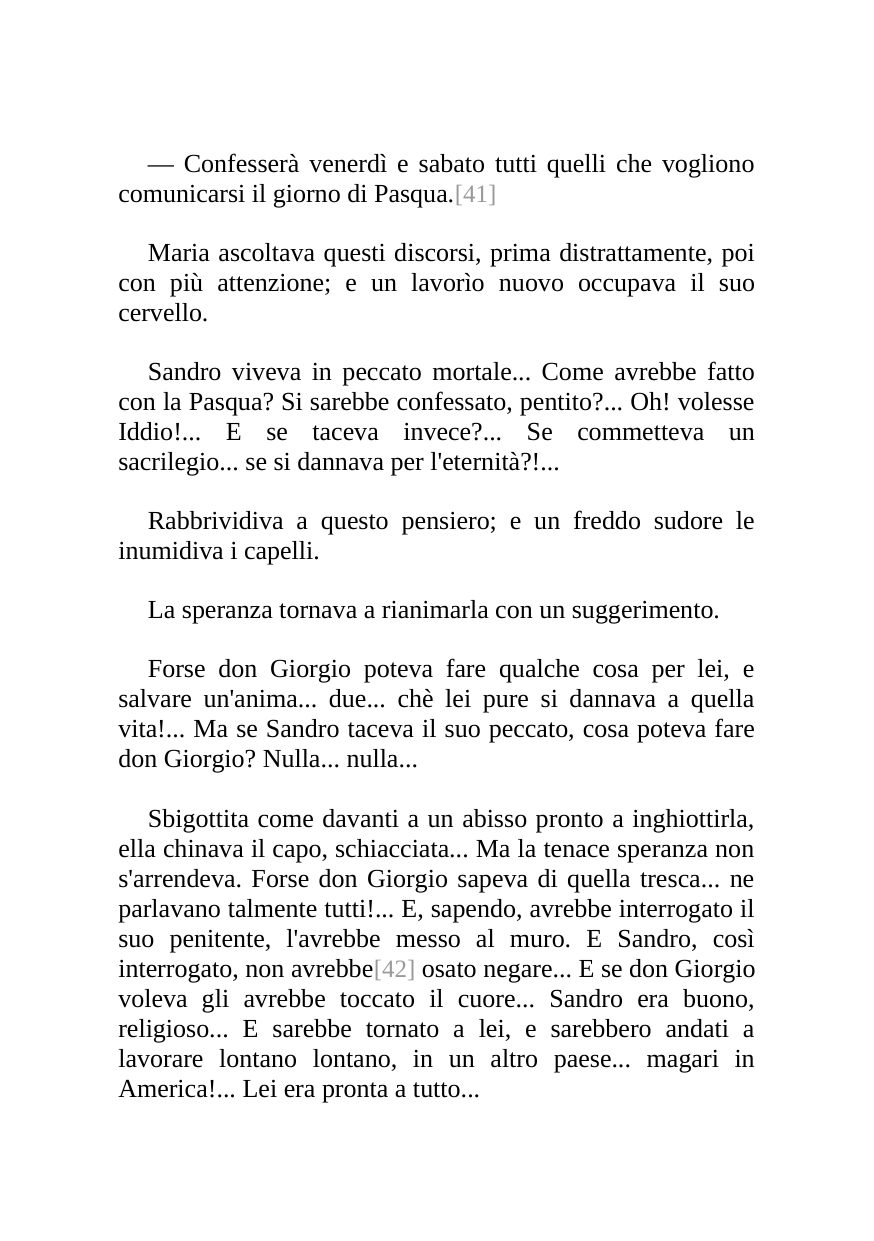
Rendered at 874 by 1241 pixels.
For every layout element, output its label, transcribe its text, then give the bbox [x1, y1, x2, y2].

text Maria ascoltava questi discorsi, prima distrattamente, poi con più attenzione; e un lavorìo nuovo occupava il suo cervello. [118, 237, 756, 327]
text Forse don Giorgio poteva fare qualche cosa per lei, e salvare un'anima... due... chè lei pure si dannava a quella vita!... Ma se Sandro taceva il suo peccato, cosa poteva fare don Giorgio? Nulla... nulla... [118, 653, 756, 773]
text Sandro viveva in peccato mortale... Come avrebbe fatto con la Pasqua? Si sarebbe confessato, pentito?... Oh! volesse Iddio!... E se taceva invece?... Se commetteva un sacrilegio... se si dannava per l'eternità?!... [118, 356, 756, 476]
text — Confesserà venerdì e sabato tutti quelli che vogliono comunicarsi il giorno di Pasqua.[41] [118, 148, 756, 208]
text Sbigottita come davanti a un abisso pronto a inghiottirla, ella chinava il capo, schiacciata... Ma la tenace speranza non s'arrendeva. Forse don Giorgio sapeva di quella tresca... ne parlavano talmente tutti!... E, sapendo, avrebbe interrogato il suo penitente, l'avrebbe messo al muro. E Sandro, così interrogato, non avrebbe[42] osato negare... E se don Giorgio voleva gli avrebbe toccato il cuore... Sandro era buono, religioso... E sarebbe tornato a lei, e sarebbero andati a lavorare lontano lontano, in un altro paese... magari in America!... Lei era pronta a tutto... [118, 803, 756, 1103]
text Rabbrividiva a questo pensiero; e un freddo sudore le inumidiva i capelli. [118, 505, 756, 565]
text La speranza tornava a rianimarla con un suggerimento. [118, 594, 756, 624]
